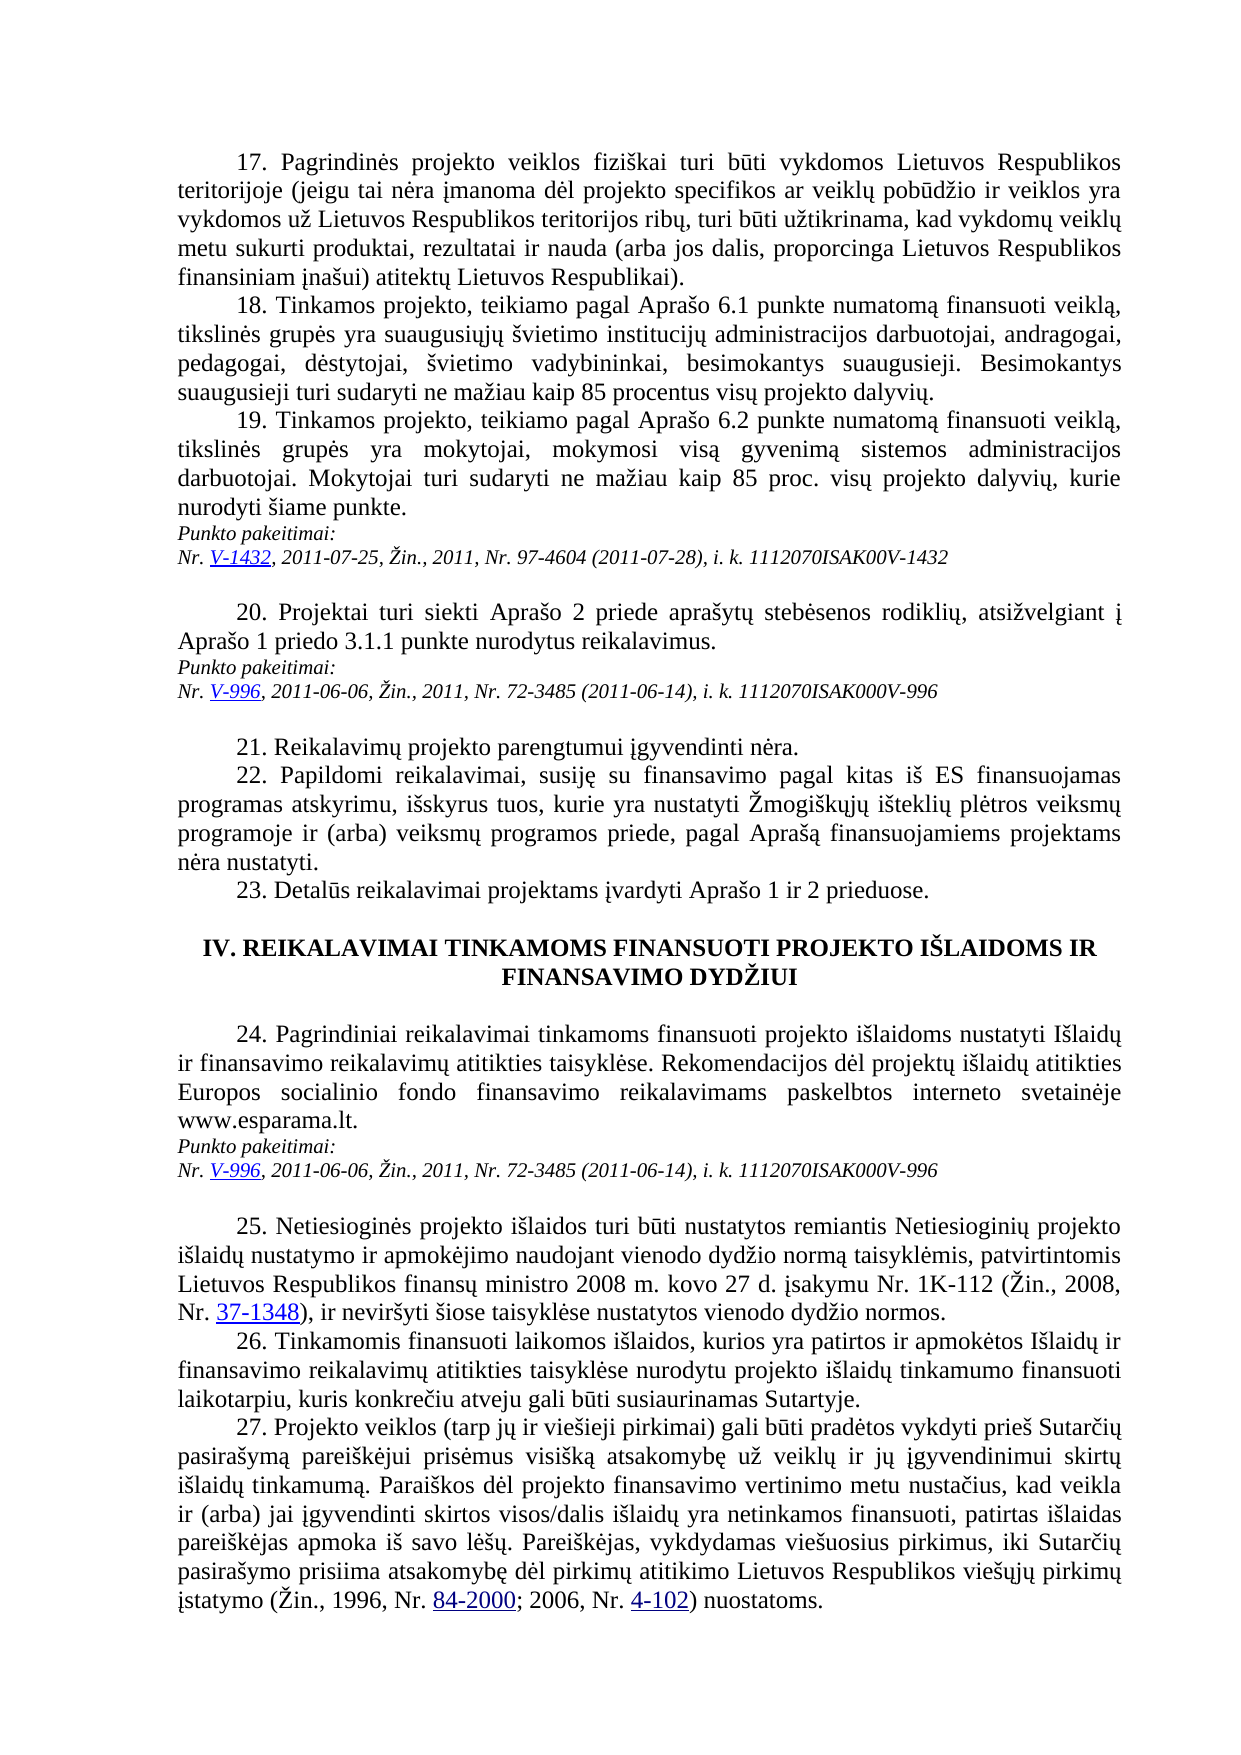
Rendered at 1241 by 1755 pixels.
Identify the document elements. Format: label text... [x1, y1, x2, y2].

text 23. Detalūs reikalavimai projektams įvardyti Aprašo 1 ir 2 prieduose. [177, 876, 1122, 904]
text IV. REIKALAVIMAI TINKAMOMS FINANSUOTI PROJEKTO IŠLAIDOMS IR FINANSAVIMO DYDŽIUI [177, 933, 1122, 991]
text Punkto pakeitimai: [177, 1134, 1122, 1158]
text 18. Tinkamos projekto, teikiamo pagal Aprašo 6.1 punkte numatomą finansuoti veiklą, tikslinės grupės yra suaugusiųjų švietimo institucijų administracijos darbuotojai, andragogai, pedagogai, dėstytojai, švietimo vadybininkai, besimokantys suaugusieji. Besimokantys suaugusieji turi sudaryti ne mažiau kaip 85 procentus visų projekto dalyvių. [177, 291, 1122, 406]
text 24. Pagrindiniai reikalavimai tinkamoms finansuoti projekto išlaidoms nustatyti Išlaidų ir finansavimo reikalavimų atitikties taisyklėse. Rekomendacijos dėl projektų išlaidų atitikties Europos socialinio fondo finansavimo reikalavimams paskelbtos interneto svetainėje www.esparama.lt. [177, 1019, 1122, 1134]
text Punkto pakeitimai: [177, 655, 1122, 679]
text 20. Projektai turi siekti Aprašo 2 priede aprašytų stebėsenos rodiklių, atsižvelgiant į Aprašo 1 priedo 3.1.1 punkte nurodytus reikalavimus. [177, 597, 1122, 655]
text 27. Projekto veiklos (tarp jų ir viešieji pirkimai) gali būti pradėtos vykdyti prieš Sutarčių pasirašymą pareiškėjui prisėmus visišką atsakomybę už veiklų ir jų įgyvendinimui skirtų išlaidų tinkamumą. Paraiškos dėl projekto finansavimo vertinimo metu nustačius, kad veikla ir (arba) jai įgyvendinti skirtos visos/dalis išlaidų yra netinkamos finansuoti, patirtas išlaidas pareiškėjas apmoka iš savo lėšų. Pareiškėjas, vykdydamas viešuosius pirkimus, iki Sutarčių pasirašymo prisiima atsakomybę dėl pirkimų atitikimo Lietuvos Respublikos viešųjų pirkimų įstatymo (Žin., 1996, Nr. 84-2000; 2006, Nr. 4-102) nuostatoms. [177, 1412, 1122, 1614]
text Punkto pakeitimai: [177, 521, 1122, 545]
text 19. Tinkamos projekto, teikiamo pagal Aprašo 6.2 punkte numatomą finansuoti veiklą, tikslinės grupės yra mokytojai, mokymosi visą gyvenimą sistemos administracijos darbuotojai. Mokytojai turi sudaryti ne mažiau kaip 85 proc. visų projekto dalyvių, kurie nurodyti šiame punkte. [177, 406, 1122, 521]
text 26. Tinkamomis finansuoti laikomos išlaidos, kurios yra patirtos ir apmokėtos Išlaidų ir finansavimo reikalavimų atitikties taisyklėse nurodytu projekto išlaidų tinkamumo finansuoti laikotarpiu, kuris konkrečiu atveju gali būti susiaurinamas Sutartyje. [177, 1326, 1122, 1412]
text 22. Papildomi reikalavimai, susiję su finansavimo pagal kitas iš ES finansuojamas programas atskyrimu, išskyrus tuos, kurie yra nustatyti Žmogiškųjų išteklių plėtros veiksmų programoje ir (arba) veiksmų programos priede, pagal Aprašą finansuojamiems projektams nėra nustatyti. [177, 761, 1122, 876]
text Nr. V-996, 2011-06-06, Žin., 2011, Nr. 72-3485 (2011-06-14), i. k. 1112070ISAK000V-996 [177, 679, 1122, 703]
text 17. Pagrindinės projekto veiklos fiziškai turi būti vykdomos Lietuvos Respublikos teritorijoje (jeigu tai nėra įmanoma dėl projekto specifikos ar veiklų pobūdžio ir veiklos yra vykdomos už Lietuvos Respublikos teritorijos ribų, turi būti užtikrinama, kad vykdomų veiklų metu sukurti produktai, rezultatai ir nauda (arba jos dalis, proporcinga Lietuvos Respublikos finansiniam įnašui) atitektų Lietuvos Respublikai). [177, 147, 1122, 291]
text 21. Reikalavimų projekto parengtumui įgyvendinti nėra. [177, 732, 1122, 761]
text Nr. V-996, 2011-06-06, Žin., 2011, Nr. 72-3485 (2011-06-14), i. k. 1112070ISAK000V-996 [177, 1158, 1122, 1182]
text Nr. V-1432, 2011-07-25, Žin., 2011, Nr. 97-4604 (2011-07-28), i. k. 1112070ISAK00V-1432 [177, 545, 1122, 569]
text 25. Netiesioginės projekto išlaidos turi būti nustatytos remiantis Netiesioginių projekto išlaidų nustatymo ir apmokėjimo naudojant vienodo dydžio normą taisyklėmis, patvirtintomis Lietuvos Respublikos finansų ministro 2008 m. kovo 27 d. įsakymu Nr. 1K-112 (Žin., 2008, Nr. 37-1348), ir neviršyti šiose taisyklėse nustatytos vienodo dydžio normos. [177, 1211, 1122, 1326]
